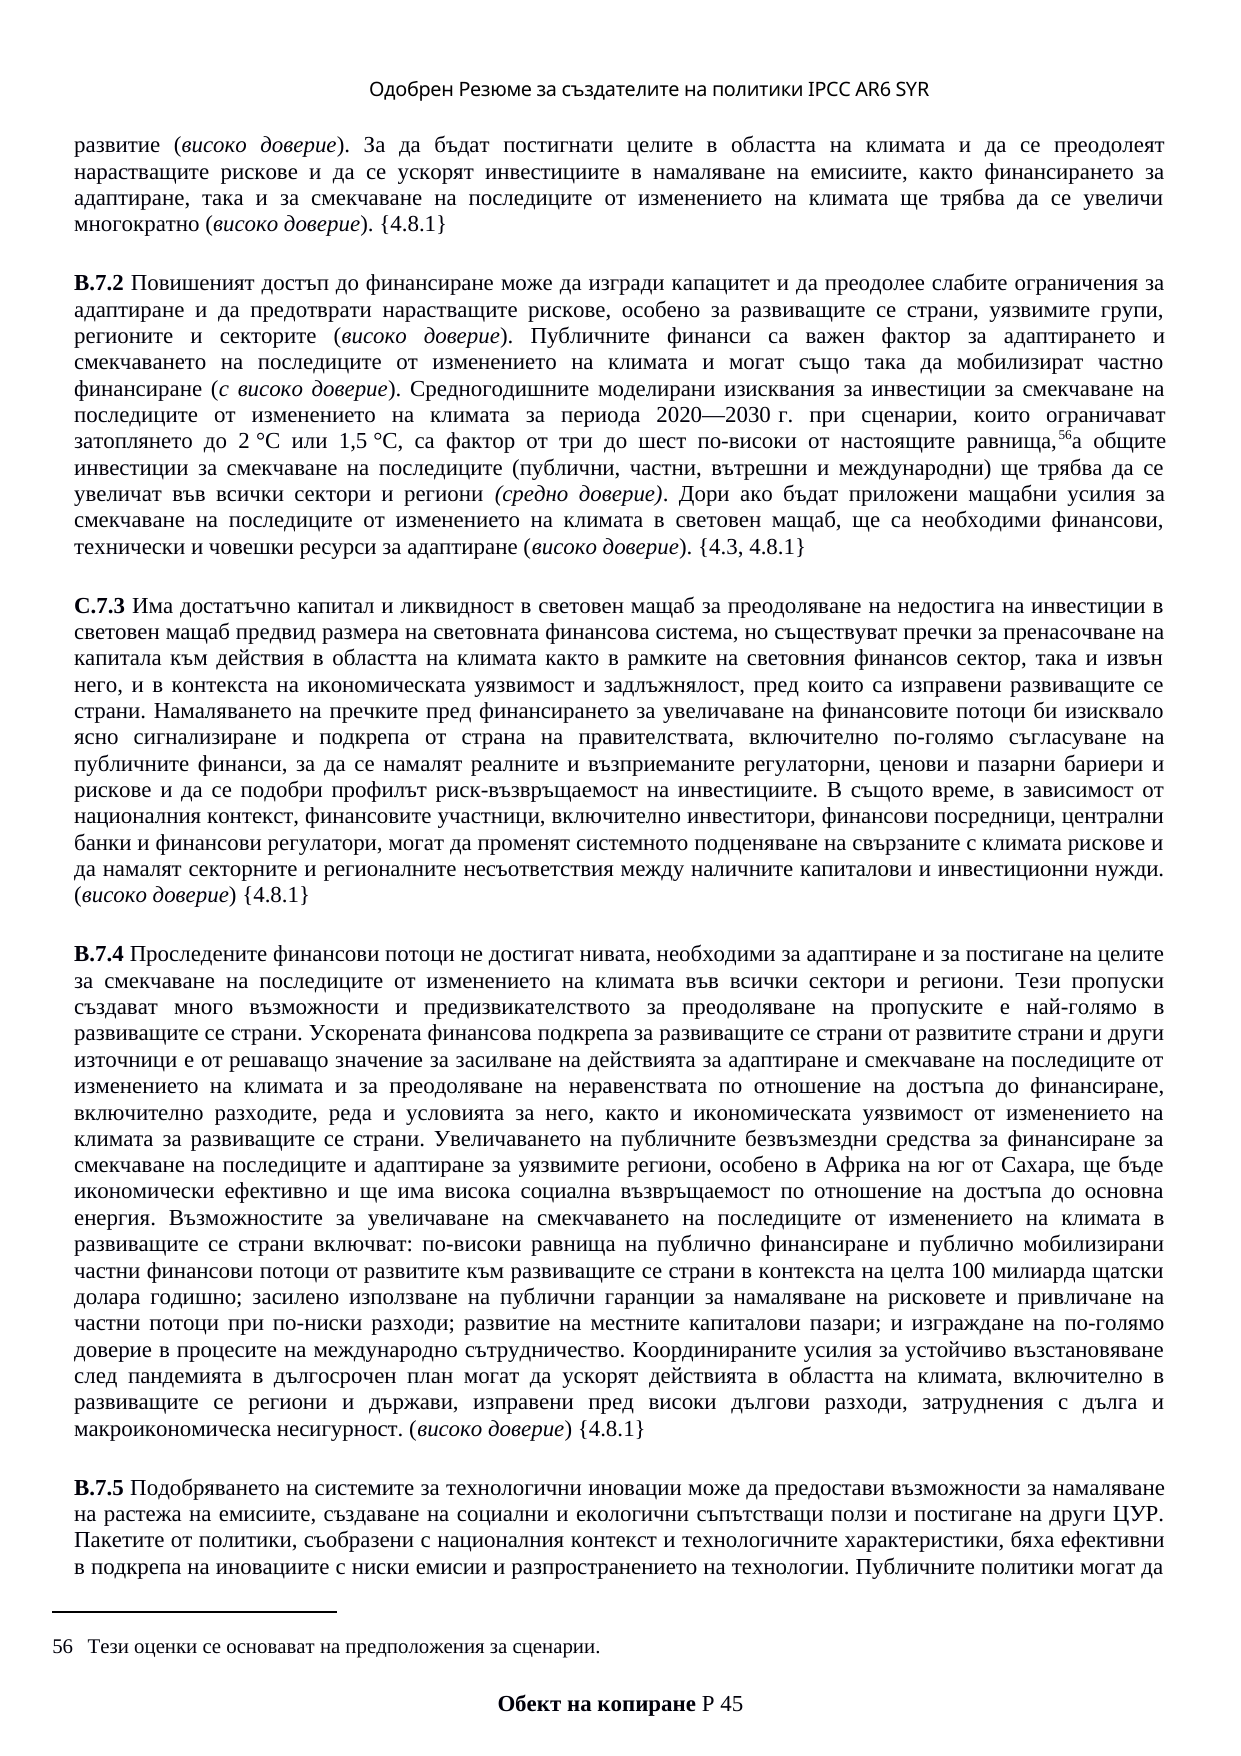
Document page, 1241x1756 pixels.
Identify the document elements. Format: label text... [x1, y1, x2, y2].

text развитие (високо доверие). За да бъдат постигнати целите в областта на климата и да се преодолеят нарастващите рискове и да се ускорят инвестициите в намаляване на емисиите, както финансирането за адаптиране, така и за смекчаване на последиците от изменението на климата ще трябва да се увеличи многократно (високо доверие). {4.8.1} [74, 131, 1166, 237]
text В.7.5 Подобряването на системите за технологични иновации може да предостави възможности за намаляване на растежа на емисиите, създаване на социални и екологични съпътстващи ползи и постигане на други ЦУР. Пакетите от политики, съобразени с националния контекст и технологичните характеристики, бяха ефективни в подкрепа на иновациите с ниски емисии и разпространението на технологии. Публичните политики могат да [74, 1474, 1166, 1579]
text В.7.4 Проследените финансови потоци не достигат нивата, необходими за адаптиране и за постигане на целите за смекчаване на последиците от изменението на климата във всички сектори и региони. Тези пропуски създават много възможности и предизвикателството за преодоляване на пропуските е най-голямо в развиващите се страни. Ускорената финансова подкрепа за развиващите се страни от развитите страни и други източници е от решаващо значение за засилване на действията за адаптиране и смекчаване на последиците от изменението на климата и за преодоляване на неравенствата по отношение на достъпа до финансиране, включително разходите, реда и условията за него, както и икономическата уязвимост от изменението на климата за развиващите се страни. Увеличаването на публичните безвъзмездни средства за финансиране за смекчаване на последиците и адаптиране за уязвимите региони, особено в Африка на юг от Сахара, ще бъде икономически ефективно и ще има висока социална възвръщаемост по отношение на достъпа до основна енергия. Възможностите за увеличаване на смекчаването на последиците от изменението на климата в развиващите се страни включват: по-високи равнища на публично финансиране и публично мобилизирани частни финансови потоци от развитите към развиващите се страни в контекста на целта 100 милиарда щатски долара годишно; засилено използване на публични гаранции за намаляване на рисковете и привличане на частни потоци при по-ниски разходи; развитие на местните капиталови пазари; и изграждане на по-голямо доверие в процесите на международно сътрудничество. Координираните усилия за устойчиво възстановяване след пандемията в дългосрочен план могат да ускорят действията в областта на климата, включително в развиващите се региони и държави, изправени пред високи дългови разходи, затруднения с дълга и макроикономическа несигурност. (високо доверие) {4.8.1} [74, 940, 1166, 1441]
text Тези оценки се основават на предположения за сценарии. [52, 1634, 1188, 1658]
text C.7.3 Има достатъчно капитал и ликвидност в световен мащаб за преодоляване на недостига на инвестиции в световен мащаб предвид размера на световната финансова система, но съществуват пречки за пренасочване на капитала към действия в областта на климата както в рамките на световния финансов сектор, така и извън него, и в контекста на икономическата уязвимост и задлъжнялост, пред които са изправени развиващите се страни. Намаляването на пречките пред финансирането за увеличаване на финансовите потоци би изисквало ясно сигнализиране и подкрепа от страна на правителствата, включително по-голямо съгласуване на публичните финанси, за да се намалят реалните и възприеманите регулаторни, ценови и пазарни бариери и рискове и да се подобри профилът риск-възвръщаемост на инвестициите. В същото време, в зависимост от националния контекст, финансовите участници, включително инвеститори, финансови посредници, централни банки и финансови регулатори, могат да променят системното подценяване на свързаните с климата рискове и да намалят секторните и регионалните несъответствия между наличните капиталови и инвестиционни нужди. (високо доверие) {4.8.1} [74, 592, 1166, 908]
text В.7.2 Повишеният достъп до финансиране може да изгради капацитет и да преодолее слабите ограничения за адаптиране и да предотврати нарастващите рискове, особено за развиващите се страни, уязвимите групи, регионите и секторите (високо доверие). Публичните финанси са важен фактор за адаптирането и смекчаването на последиците от изменението на климата и могат също така да мобилизират частно финансиране (с високо доверие). Средногодишните моделирани изисквания за инвестиции за смекчаване на последиците от изменението на климата за периода 2020—2030 г. при сценарии, които ограничават затоплянето до 2 °C или 1,5 °C, са фактор от три до шест по-високи от настоящите равнища,а общите инвестиции за смекчаване на последиците (публични, частни, вътрешни и международни) ще трябва да се увеличат във всички сектори и региони (средно доверие). Дори ако бъдат приложени мащабни усилия за смекчаване на последиците от изменението на климата в световен мащаб, ще са необходими финансови, технически и човешки ресурси за адаптиране (високо доверие). {4.3, 4.8.1} [74, 269, 1166, 559]
